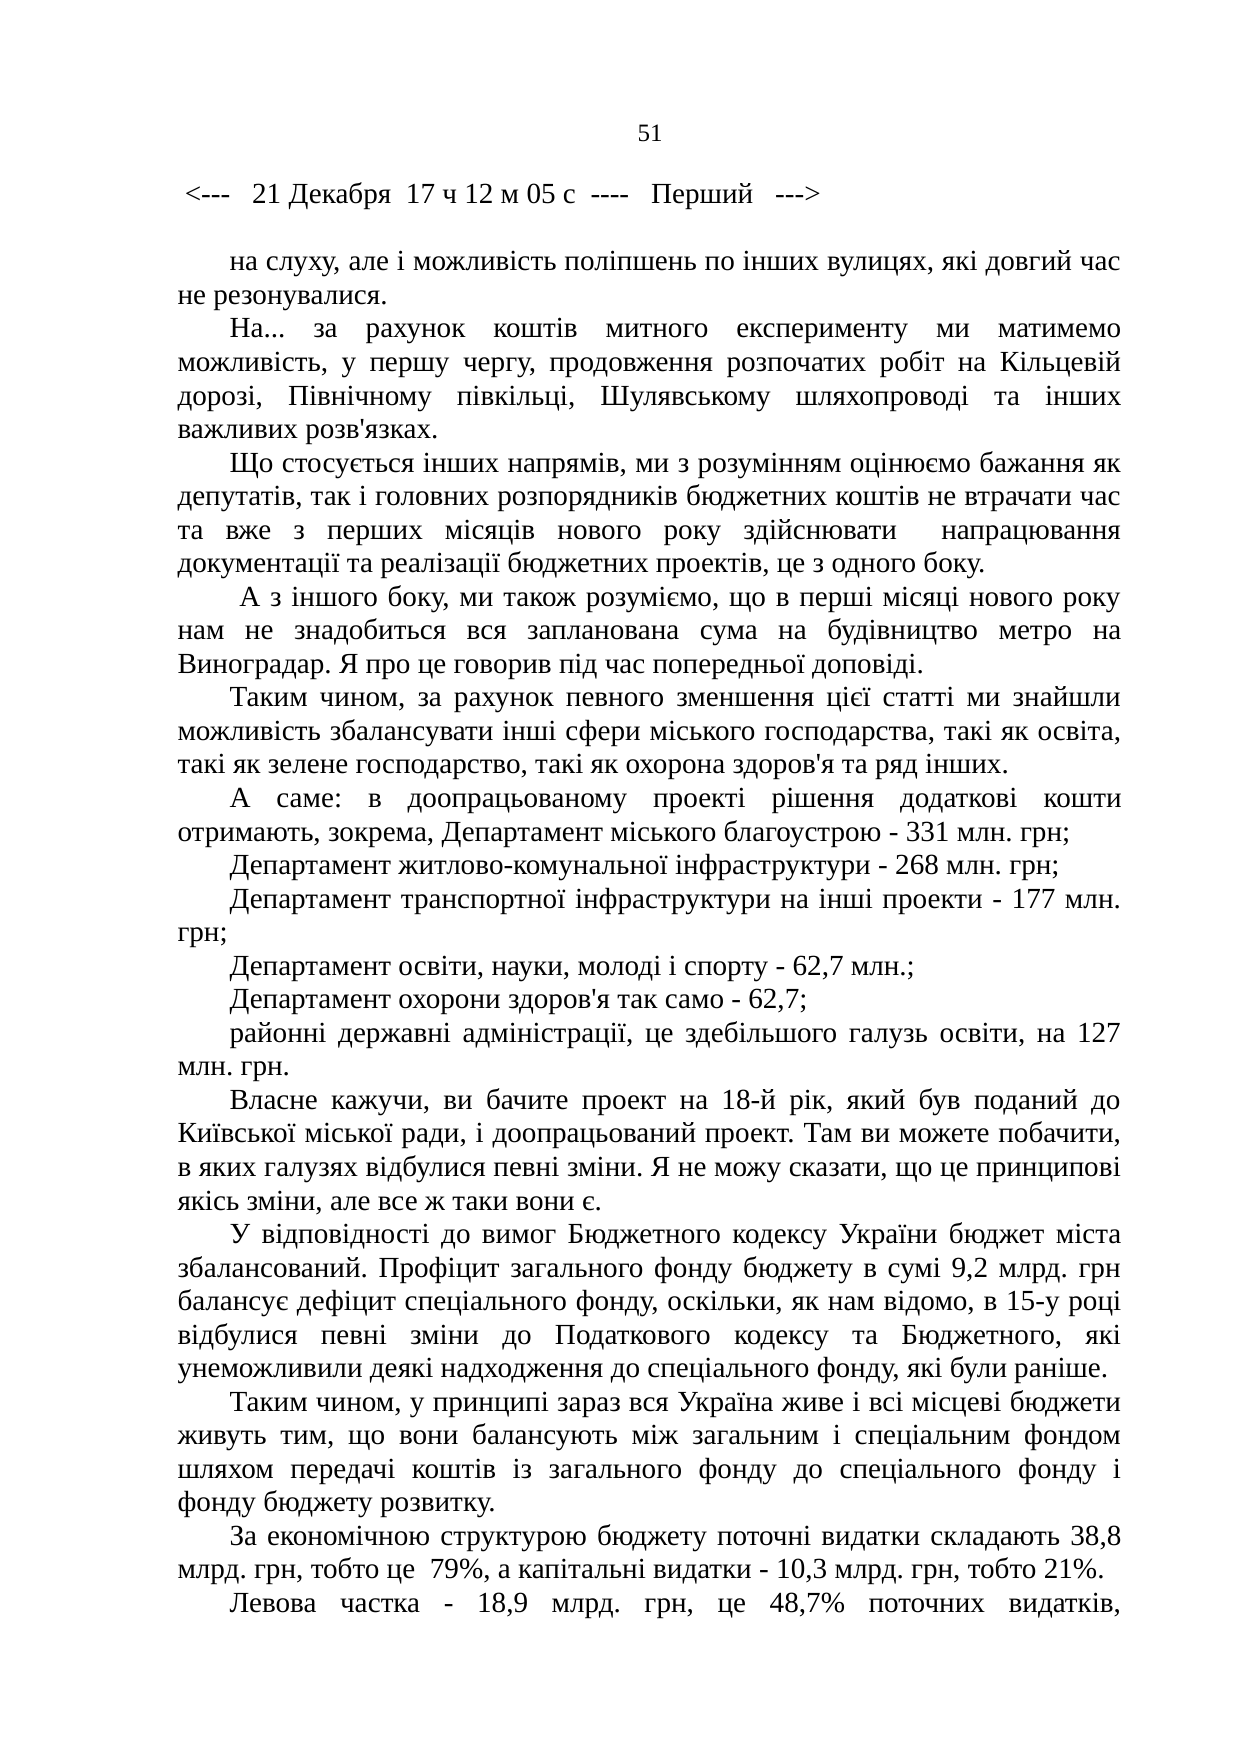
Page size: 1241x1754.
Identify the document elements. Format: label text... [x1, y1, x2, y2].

text Департамент охорони здоров'я так само - 62,7; [177, 981, 1122, 1015]
text А саме: в доопрацьованому проекті рішення додаткові кошти отримають, зокрема, Департамент міського благоустрою - 331 млн. грн; [177, 780, 1122, 847]
text Департамент житлово-комунальної інфраструктури - 268 млн. грн; [177, 847, 1122, 881]
text На... за рахунок коштів митного експерименту ми матимемо можливість, у першу чергу, продовження розпочатих робіт на Кільцевій дорозі, Північному півкільці, Шулявському шляхопроводі та інших важливих розв'язках. [177, 311, 1122, 445]
text Таким чином, за рахунок певного зменшення цієї статті ми знайшли можливість збалансувати інші сфери міського господарства, такі як освіта, такі як зелене господарство, такі як охорона здоров'я та ряд інших. [177, 679, 1122, 780]
text А з іншого боку, ми також розуміємо, що в перші місяці нового року нам не знадобиться вся запланована сума на будівництво метро на Виноградар. Я про це говорив під час попередньої доповіді. [177, 579, 1122, 679]
text У відповідності до вимог Бюджетного кодексу України бюджет міста збалансований. Профіцит загального фонду бюджету в сумі 9,2 млрд. грн балансує дефіцит спеціального фонду, оскільки, як нам відомо, в 15-у році відбулися певні зміни до Податкового кодексу та Бюджетного, які унеможливили деякі надходження до спеціального фонду, які були раніше. [177, 1216, 1122, 1384]
text районні державні адміністрації, це здебільшого галузь освіти, на 127 млн. грн. [177, 1015, 1122, 1082]
text Власне кажучи, ви бачите проект на 18-й рік, який був поданий до Київської міської ради, і доопрацьований проект. Там ви можете побачити, в яких галузях відбулися певні зміни. Я не можу сказати, що це принципові якісь зміни, але все ж таки вони є. [177, 1082, 1122, 1216]
text Департамент транспортної інфраструктури на інші проекти - 177 млн. грн; [177, 881, 1122, 948]
text Департамент освіти, науки, молоді і спорту - 62,7 млн.; [177, 948, 1122, 981]
text Що стосується інших напрямів, ми з розумінням оцінюємо бажання як депутатів, так і головних розпорядників бюджетних коштів не втрачати час та вже з перших місяців нового року здійснювати напрацювання документації та реалізації бюджетних проектів, це з одного боку. [177, 445, 1122, 579]
text Левова частка - 18,9 млрд. грн, це 48,7% поточних видатків, [177, 1585, 1122, 1619]
text За економічною структурою бюджету поточні видатки складають 38,8 млрд. грн, тобто це 79%, а капітальні видатки - 10,3 млрд. грн, тобто 21%. [177, 1518, 1122, 1585]
text Таким чином, у принципі зараз вся Україна живе і всі місцеві бюджети живуть тим, що вони балансують між загальним і спеціальним фондом шляхом передачі коштів із загального фонду до спеціального фонду і фонду бюджету розвитку. [177, 1384, 1122, 1518]
text <--- 21 Декабря 17 ч 12 м 05 с ---- Перший ---> [177, 176, 1122, 210]
text на слуху, але і можливість поліпшень по інших вулицях, які довгий час не резонувалися. [177, 243, 1122, 311]
